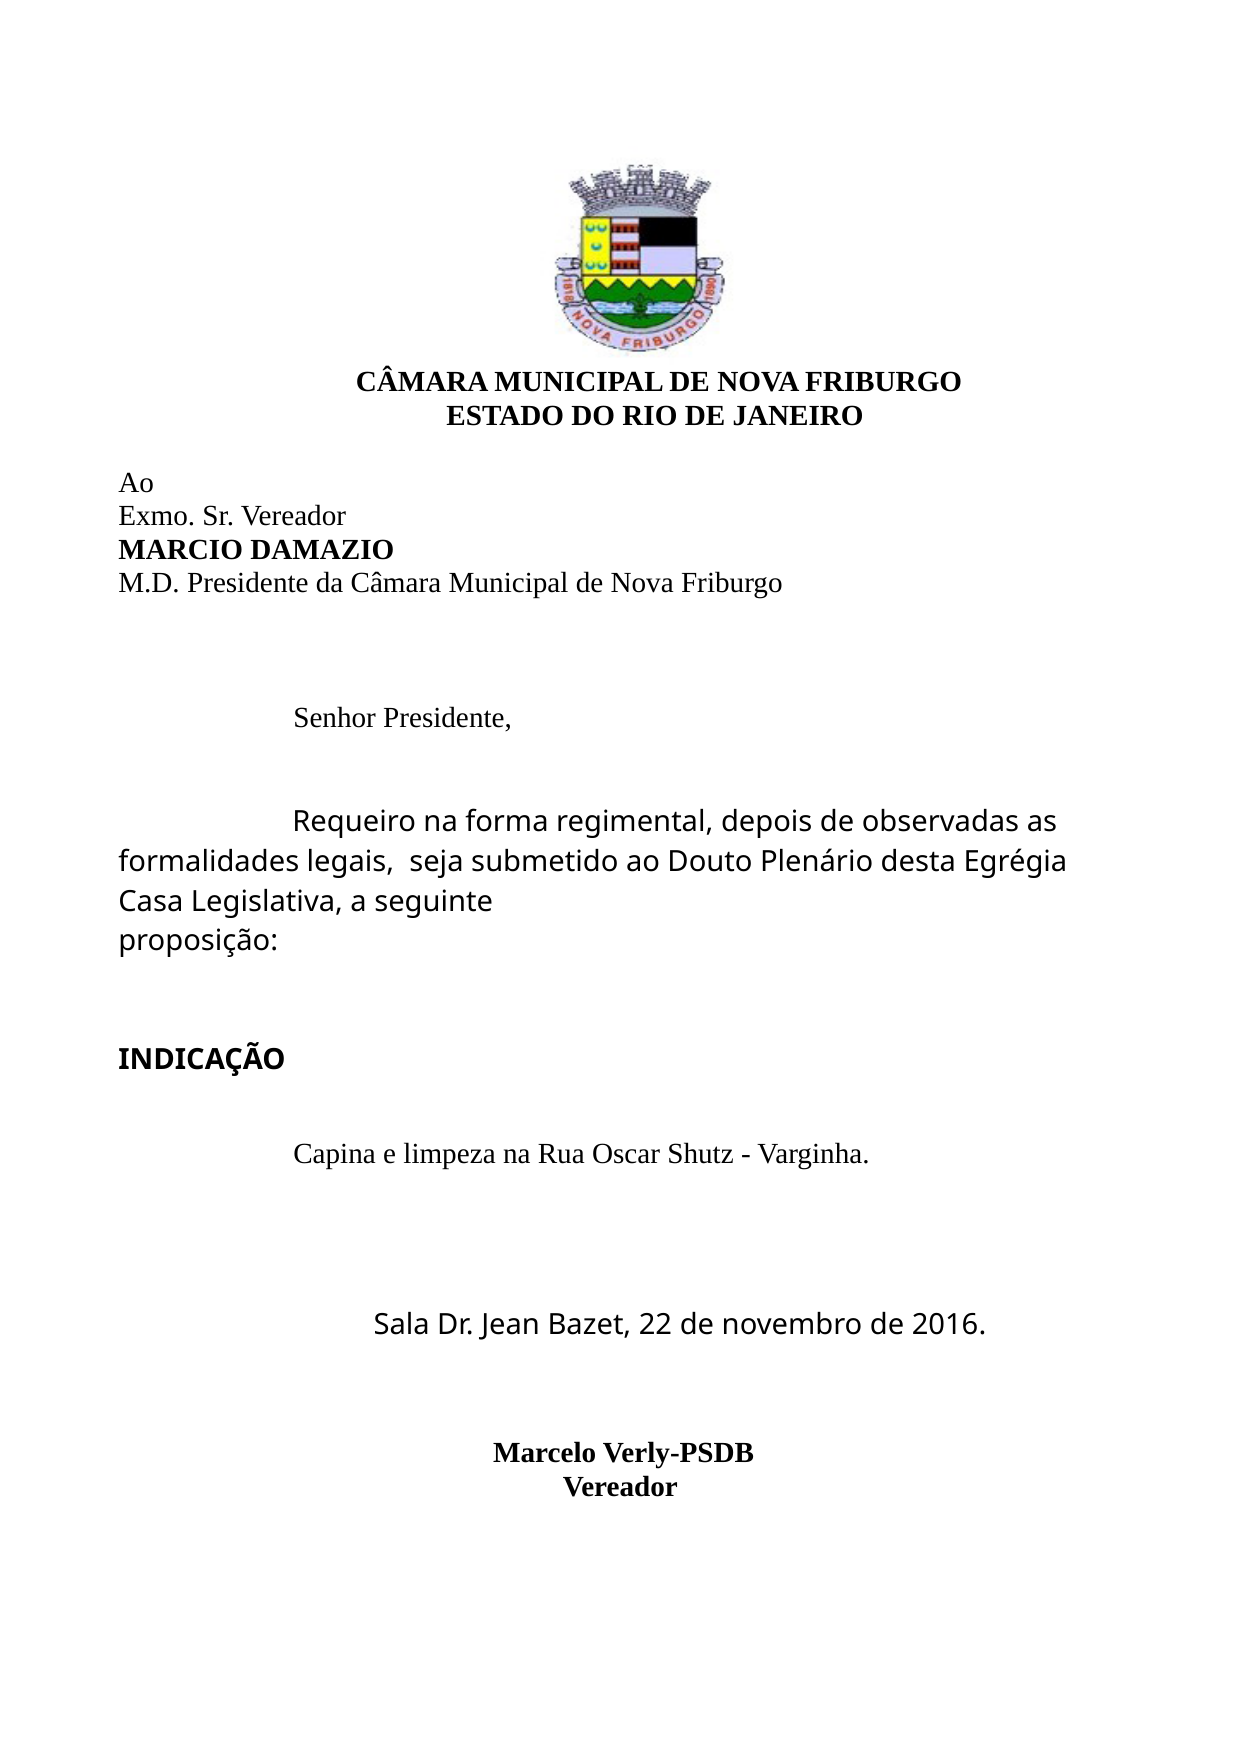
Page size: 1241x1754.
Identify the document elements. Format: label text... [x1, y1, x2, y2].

text Marcelo Verly-PSDB [118, 1435, 1122, 1469]
text Sala Dr. Jean Bazet, 22 de novembro de 2016. [118, 1303, 1122, 1343]
text Ao [118, 465, 1122, 498]
text INDICAÇÃO [118, 1038, 1122, 1078]
text ESTADO DO RIO DE JANEIRO [118, 398, 1122, 431]
text Requeiro na forma regimental, depois de observadas as formalidades legais, seja submetido ao Douto Plenário desta Egrégia Casa Legislativa, a seguinte [118, 800, 1122, 919]
text CÂMARA MUNICIPAL DE NOVA FRIBURGO [118, 118, 1122, 398]
text Capina e limpeza na Rua Oscar Shutz - Varginha. [118, 1136, 1122, 1169]
text MARCIO DAMAZIO [118, 532, 1122, 566]
text Exmo. Sr. Vereador [118, 498, 1122, 532]
text Senhor Presidente, [118, 700, 1122, 733]
text M.D. Presidente da Câmara Municipal de Nova Friburgo [118, 566, 1122, 599]
text proposição: [118, 919, 1122, 959]
text Vereador [118, 1469, 1122, 1503]
